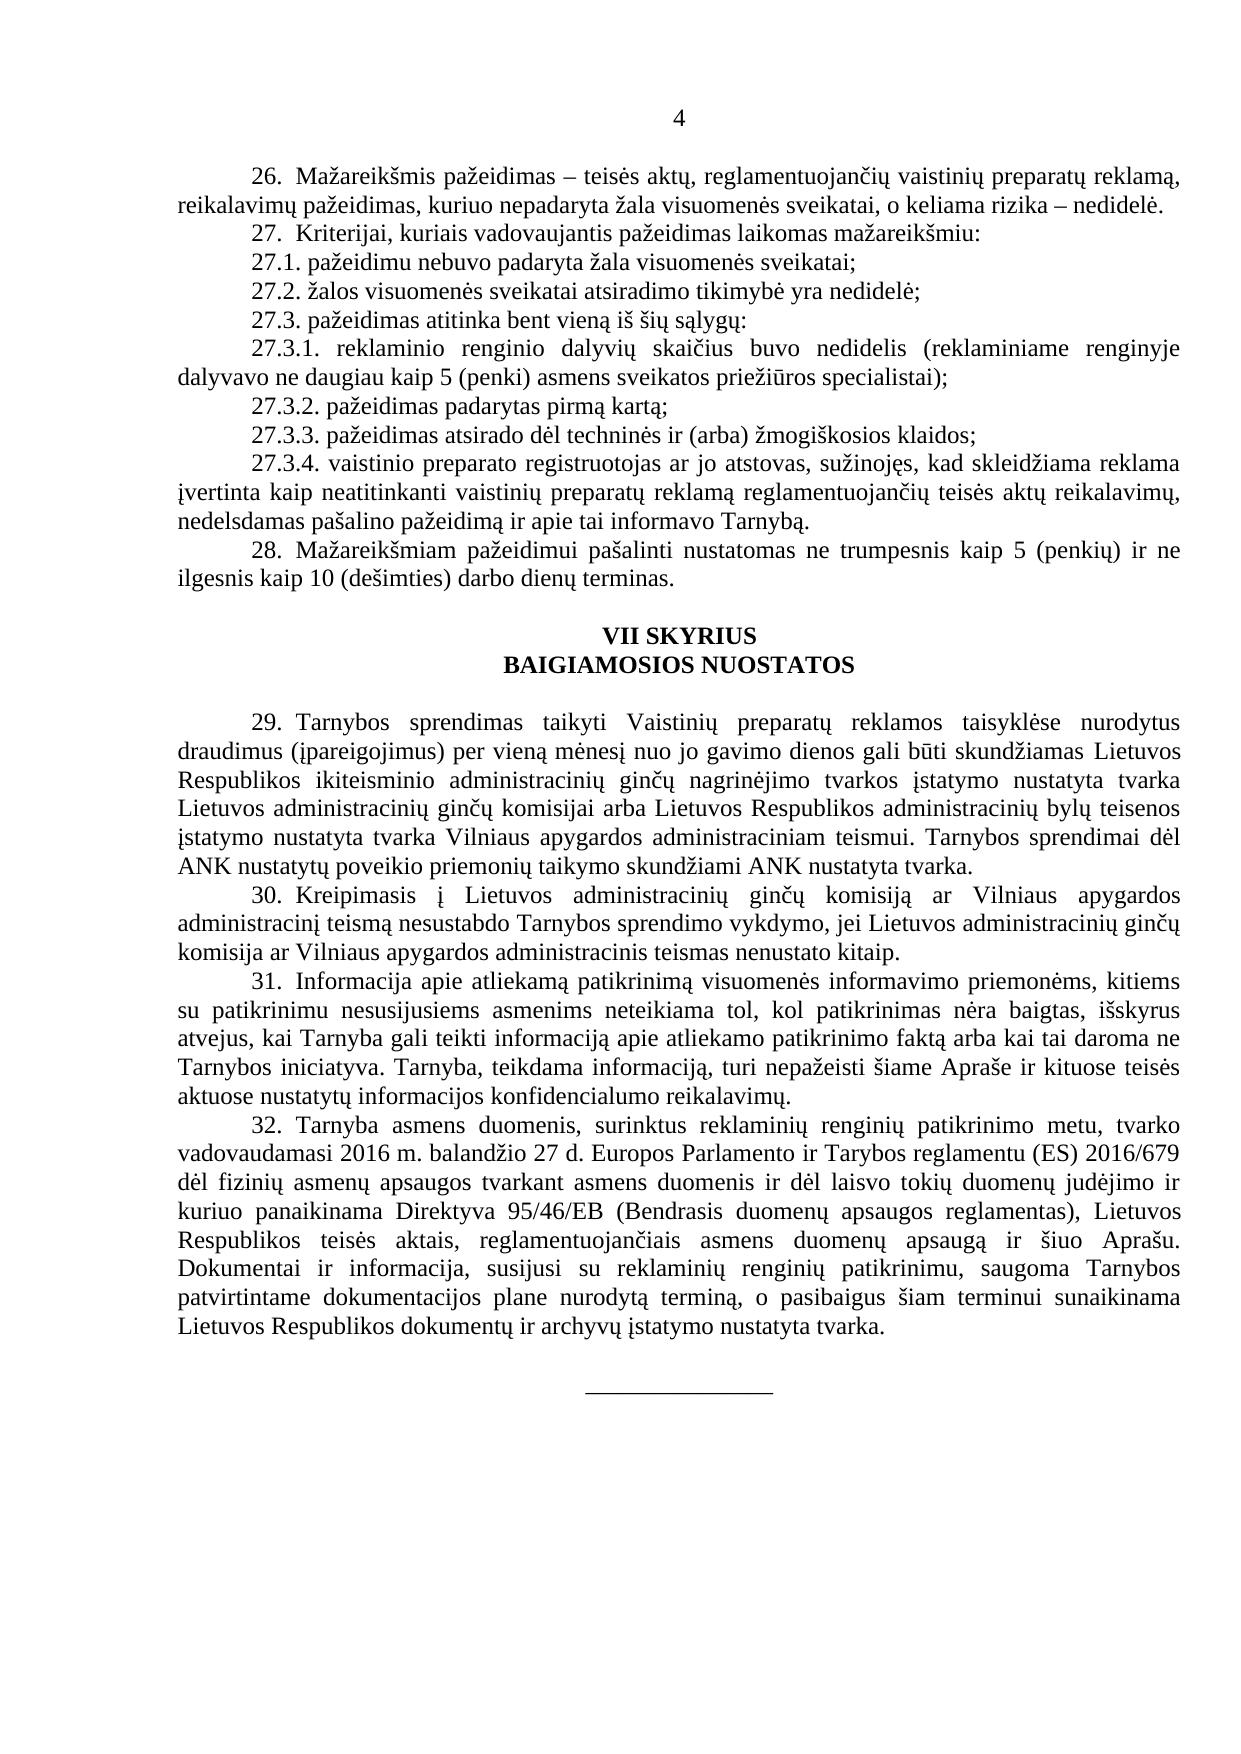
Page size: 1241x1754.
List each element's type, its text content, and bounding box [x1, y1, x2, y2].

text 27.3.2. pažeidimas padarytas pirmą kartą; [177, 391, 1181, 420]
text 26. Mažareikšmis pažeidimas – teisės aktų, reglamentuojančių vaistinių preparatų reklamą, reikalavimų pažeidimas, kuriuo nepadaryta žala visuomenės sveikatai, o keliama rizika – nedidelė. [177, 161, 1181, 218]
text _______________ [177, 1368, 1181, 1397]
text 28. Mažareikšmiam pažeidimui pašalinti nustatomas ne trumpesnis kaip 5 (penkių) ir ne ilgesnis kaip 10 (dešimties) darbo dienų terminas. [177, 535, 1181, 592]
text 27.3.1. reklaminio renginio dalyvių skaičius buvo nedidelis (reklaminiame renginyje dalyvavo ne daugiau kaip 5 (penki) asmens sveikatos priežiūros specialistai); [177, 333, 1181, 391]
text 27.3.4. vaistinio preparato registruotojas ar jo atstovas, sužinojęs, kad skleidžiama reklama įvertinta kaip neatitinkanti vaistinių preparatų reklamą reglamentuojančių teisės aktų reikalavimų, nedelsdamas pašalino pažeidimą ir apie tai informavo Tarnybą. [177, 448, 1181, 535]
text 27.3. pažeidimas atitinka bent vieną iš šių sąlygų: [177, 305, 1181, 333]
text 30. Kreipimasis į Lietuvos administracinių ginčų komisiją ar Vilniaus apygardos administracinį teismą nesustabdo Tarnybos sprendimo vykdymo, jei Lietuvos administracinių ginčų komisija ar Vilniaus apygardos administracinis teismas nenustato kitaip. [177, 880, 1181, 966]
text BAIGIAMOSIOS NUOSTATOS [177, 650, 1181, 678]
text 29. Tarnybos sprendimas taikyti Vaistinių preparatų reklamos taisyklėse nurodytus draudimus (įpareigojimus) per vieną mėnesį nuo jo gavimo dienos gali būti skundžiamas Lietuvos Respublikos ikiteisminio administracinių ginčų nagrinėjimo tvarkos įstatymo nustatyta tvarka Lietuvos administracinių ginčų komisijai arba Lietuvos Respublikos administracinių bylų teisenos įstatymo nustatyta tvarka Vilniaus apygardos administraciniam teismui. Tarnybos sprendimai dėl ANK nustatytų poveikio priemonių taikymo skundžiami ANK nustatyta tvarka. [177, 707, 1181, 880]
text 27.3.3. pažeidimas atsirado dėl techninės ir (arba) žmogiškosios klaidos; [177, 420, 1181, 448]
text 27. Kriterijai, kuriais vadovaujantis pažeidimas laikomas mažareikšmiu: [177, 218, 1181, 247]
text 27.2. žalos visuomenės sveikatai atsiradimo tikimybė yra nedidelė; [177, 276, 1181, 305]
text VII SKYRIUS [177, 621, 1181, 650]
text 31. Informacija apie atliekamą patikrinimą visuomenės informavimo priemonėms, kitiems su patikrinimu nesusijusiems asmenims neteikiama tol, kol patikrinimas nėra baigtas, išskyrus atvejus, kai Tarnyba gali teikti informaciją apie atliekamo patikrinimo faktą arba kai tai daroma ne Tarnybos iniciatyva. Tarnyba, teikdama informaciją, turi nepažeisti šiame Apraše ir kituose teisės aktuose nustatytų informacijos konfidencialumo reikalavimų. [177, 966, 1181, 1110]
text 27.1. pažeidimu nebuvo padaryta žala visuomenės sveikatai; [177, 247, 1181, 276]
text 32. Tarnyba asmens duomenis, surinktus reklaminių renginių patikrinimo metu, tvarko vadovaudamasi 2016 m. balandžio 27 d. Europos Parlamento ir Tarybos reglamentu (ES) 2016/679 dėl fizinių asmenų apsaugos tvarkant asmens duomenis ir dėl laisvo tokių duomenų judėjimo ir kuriuo panaikinama Direktyva 95/46/EB (Bendrasis duomenų apsaugos reglamentas), Lietuvos Respublikos teisės aktais, reglamentuojančiais asmens duomenų apsaugą ir šiuo Aprašu. Dokumentai ir informacija, susijusi su reklaminių renginių patikrinimu, saugoma Tarnybos patvirtintame dokumentacijos plane nurodytą terminą, o pasibaigus šiam terminui sunaikinama Lietuvos Respublikos dokumentų ir archyvų įstatymo nustatyta tvarka. [177, 1110, 1181, 1340]
